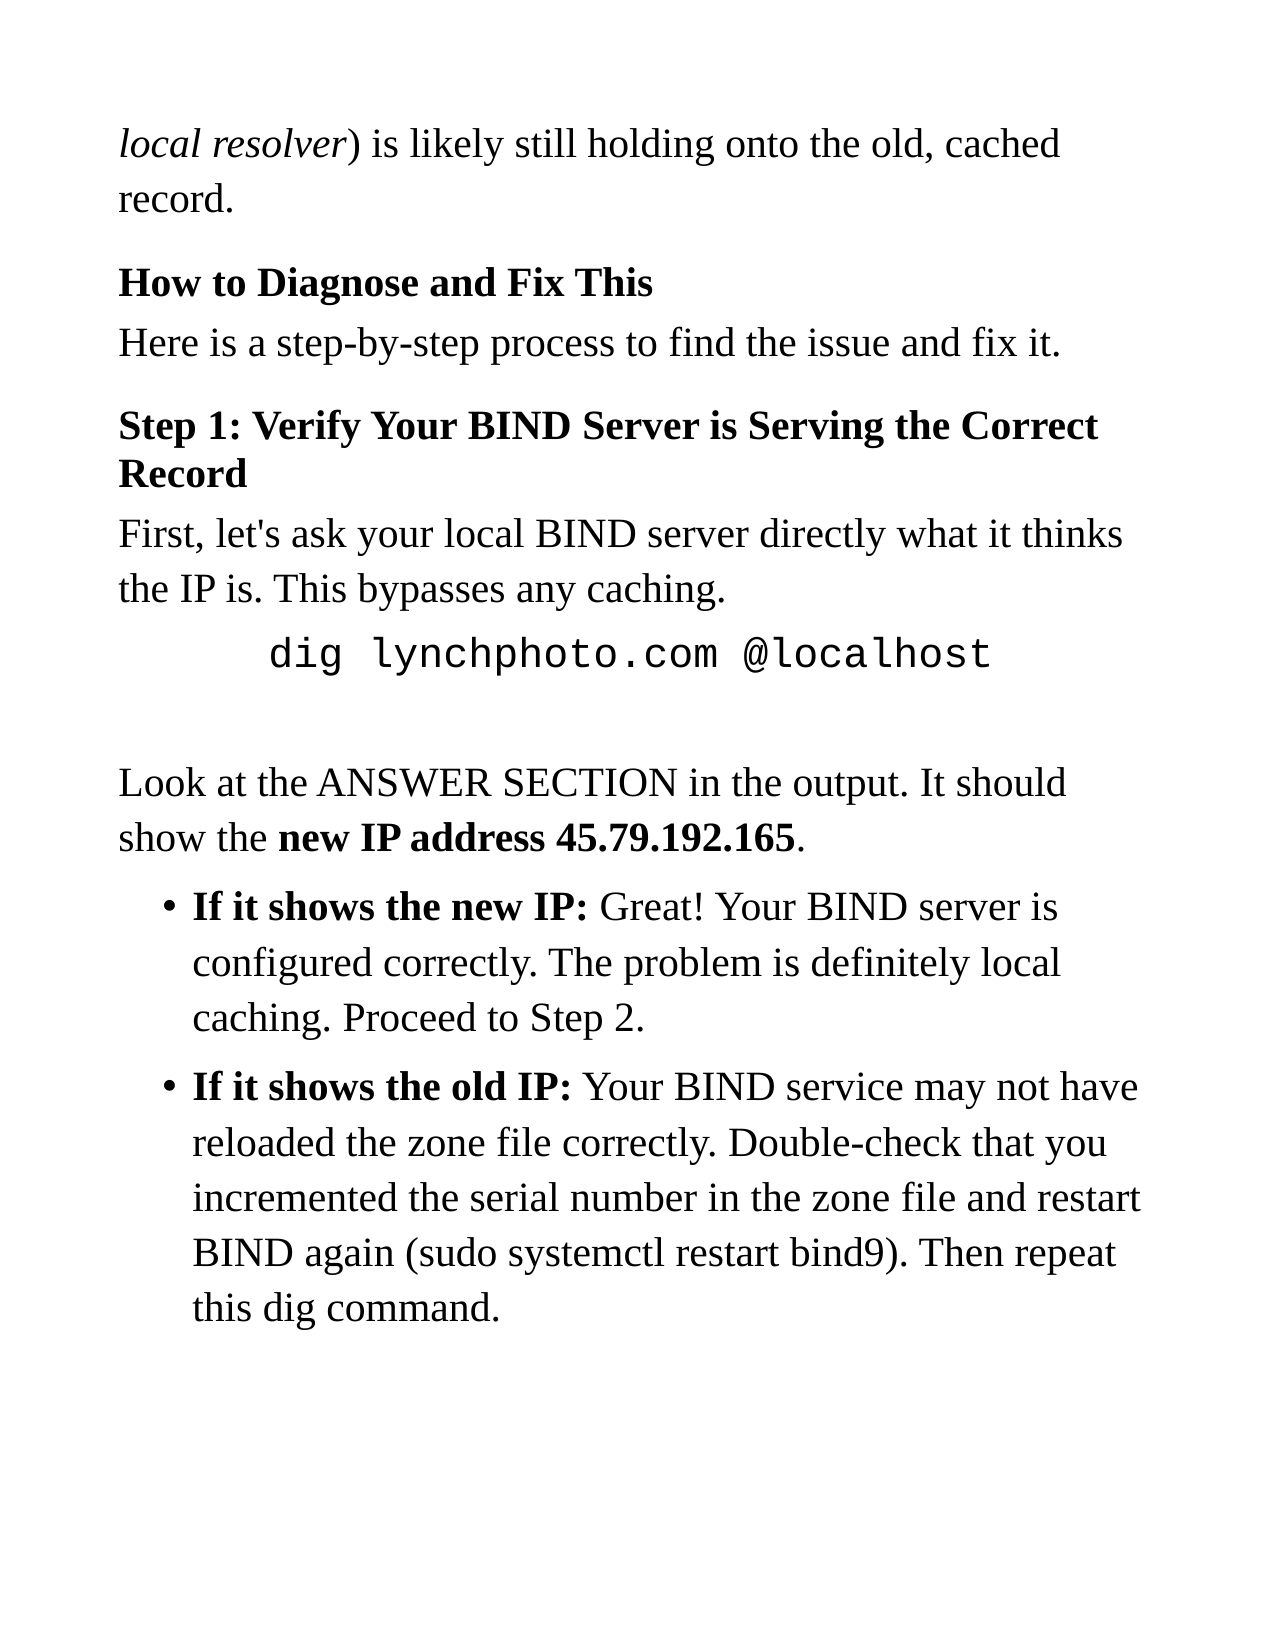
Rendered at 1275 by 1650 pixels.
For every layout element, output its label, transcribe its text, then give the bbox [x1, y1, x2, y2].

subtitle How to Diagnose and Fix This [118, 257, 1157, 305]
list If it shows the new IP: Great! Your BIND server is configured correctly. The problem is definitely local caching. Proceed to Step 2. [162, 882, 1157, 1040]
text Here is a step-by-step process to find the issue and fix it. [118, 318, 1157, 366]
text local resolver) is likely still holding onto the old, cached record. [118, 118, 1157, 221]
list If it shows the old IP: Your BIND service may not have reloaded the zone file correctly. Double-check that you incremented the serial number in the zone file and restart BIND again (sudo systemctl restart bind9). Then repeat this dig command. [162, 1062, 1157, 1330]
text dig lynchphoto.com @localhost [118, 633, 1157, 680]
text Look at the ANSWER SECTION in the output. It should show the new IP address 45.79.192.165. [118, 757, 1157, 860]
subtitle Step 1: Verify Your BIND Server is Serving the Correct Record [118, 400, 1157, 496]
text First, let's ask your local BIND server directly what it thinks the IP is. This bypasses any caching. [118, 508, 1157, 611]
